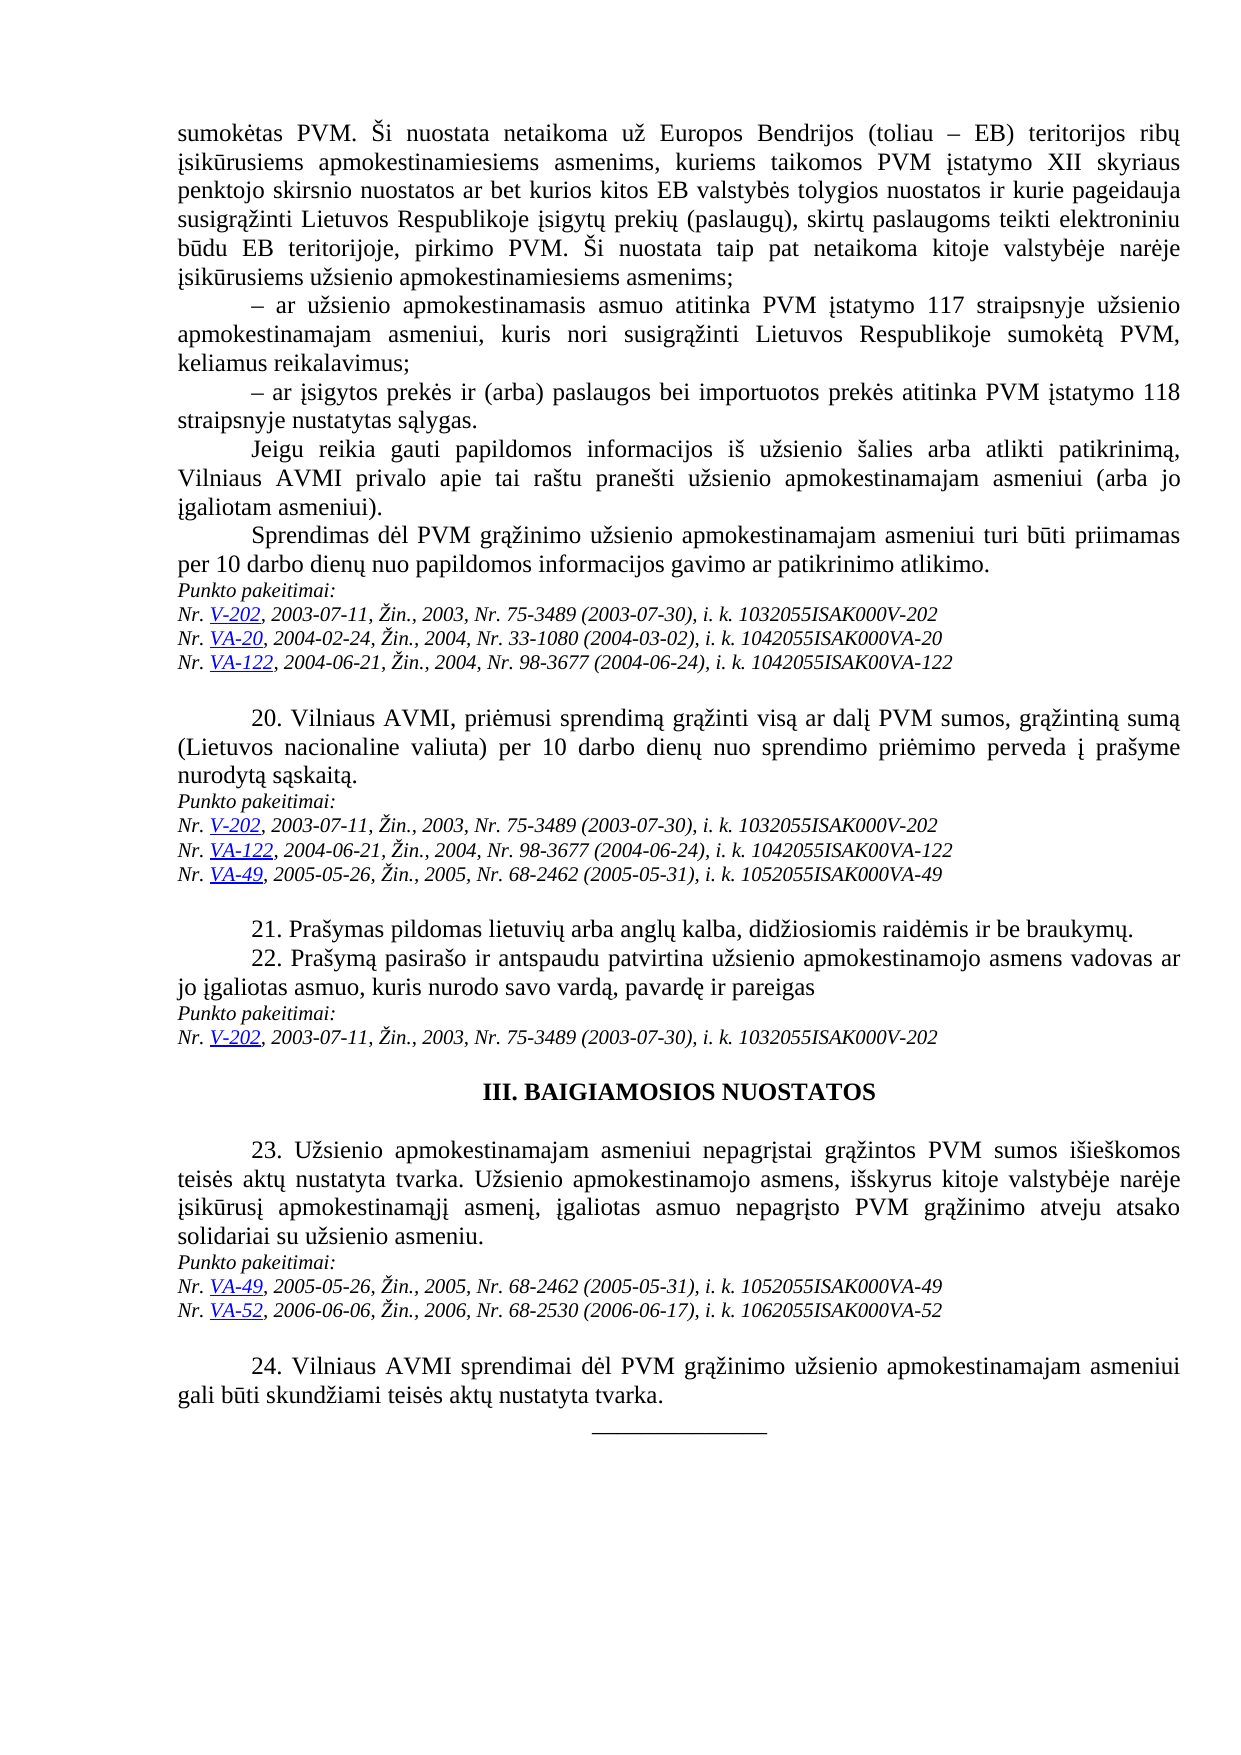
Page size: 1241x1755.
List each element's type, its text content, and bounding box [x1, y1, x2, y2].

text Nr. V-202, 2003-07-11, Žin., 2003, Nr. 75-3489 (2003-07-30), i. k. 1032055ISAK000V-202 [177, 813, 1181, 837]
text III. BAIGIAMOSIOS NUOSTATOS [177, 1077, 1181, 1106]
text 24. Vilniaus AVMI sprendimai dėl PVM grąžinimo užsienio apmokestinamajam asmeniui gali būti skundžiami teisės aktų nustatyta tvarka. [177, 1351, 1181, 1408]
text Nr. VA-20, 2004-02-24, Žin., 2004, Nr. 33-1080 (2004-03-02), i. k. 1042055ISAK000VA-20 [177, 626, 1181, 650]
text Sprendimas dėl PVM grąžinimo užsienio apmokestinamajam asmeniui turi būti priimamas per 10 darbo dienų nuo papildomos informacijos gavimo ar patikrinimo atlikimo. [177, 521, 1181, 578]
text Jeigu reikia gauti papildomos informacijos iš užsienio šalies arba atlikti patikrinimą, Vilniaus AVMI privalo apie tai raštu pranešti užsienio apmokestinamajam asmeniui (arba jo įgaliotam asmeniui). [177, 434, 1181, 521]
text Punkto pakeitimai: [177, 1250, 1181, 1274]
text – ar įsigytos prekės ir (arba) paslaugos bei importuotos prekės atitinka PVM įstatymo 118 straipsnyje nustatytas sąlygas. [177, 377, 1181, 434]
text Nr. VA-52, 2006-06-06, Žin., 2006, Nr. 68-2530 (2006-06-17), i. k. 1062055ISAK000VA-52 [177, 1298, 1181, 1322]
text ______________ [177, 1408, 1181, 1437]
text Nr. V-202, 2003-07-11, Žin., 2003, Nr. 75-3489 (2003-07-30), i. k. 1032055ISAK000V-202 [177, 1025, 1181, 1049]
text Punkto pakeitimai: [177, 1001, 1181, 1025]
text sumokėtas PVM. Ši nuostata netaikoma už Europos Bendrijos (toliau – EB) teritorijos ribų įsikūrusiems apmokestinamiesiems asmenims, kuriems taikomos PVM įstatymo XII skyriaus penktojo skirsnio nuostatos ar bet kurios kitos EB valstybės tolygios nuostatos ir kurie pageidauja susigrąžinti Lietuvos Respublikoje įsigytų prekių (paslaugų), skirtų paslaugoms teikti elektroniniu būdu EB teritorijoje, pirkimo PVM. Ši nuostata taip pat netaikoma kitoje valstybėje narėje įsikūrusiems užsienio apmokestinamiesiems asmenims; [177, 118, 1181, 291]
text Nr. VA-122, 2004-06-21, Žin., 2004, Nr. 98-3677 (2004-06-24), i. k. 1042055ISAK00VA-122 [177, 837, 1181, 862]
text 22. Prašymą pasirašo ir antspaudu patvirtina užsienio apmokestinamojo asmens vadovas ar jo įgaliotas asmuo, kuris nurodo savo vardą, pavardę ir pareigas [177, 943, 1181, 1001]
text 23. Užsienio apmokestinamajam asmeniui nepagrįstai grąžintos PVM sumos išieškomos teisės aktų nustatyta tvarka. Užsienio apmokestinamojo asmens, išskyrus kitoje valstybėje narėje įsikūrusį apmokestinamąjį asmenį, įgaliotas asmuo nepagrįsto PVM grąžinimo atveju atsako solidariai su užsienio asmeniu. [177, 1135, 1181, 1250]
text 20. Vilniaus AVMI, priėmusi sprendimą grąžinti visą ar dalį PVM sumos, grąžintiną sumą (Lietuvos nacionaline valiuta) per 10 darbo dienų nuo sprendimo priėmimo perveda į prašyme nurodytą sąskaitą. [177, 703, 1181, 789]
text Nr. VA-122, 2004-06-21, Žin., 2004, Nr. 98-3677 (2004-06-24), i. k. 1042055ISAK00VA-122 [177, 650, 1181, 674]
text Punkto pakeitimai: [177, 789, 1181, 813]
text – ar užsienio apmokestinamasis asmuo atitinka PVM įstatymo 117 straipsnyje užsienio apmokestinamajam asmeniui, kuris nori susigrąžinti Lietuvos Respublikoje sumokėtą PVM, keliamus reikalavimus; [177, 291, 1181, 377]
text Nr. V-202, 2003-07-11, Žin., 2003, Nr. 75-3489 (2003-07-30), i. k. 1032055ISAK000V-202 [177, 602, 1181, 626]
text Punkto pakeitimai: [177, 578, 1181, 602]
text 21. Prašymas pildomas lietuvių arba anglų kalba, didžiosiomis raidėmis ir be braukymų. [177, 914, 1181, 943]
text Nr. VA-49, 2005-05-26, Žin., 2005, Nr. 68-2462 (2005-05-31), i. k. 1052055ISAK000VA-49 [177, 1274, 1181, 1298]
text Nr. VA-49, 2005-05-26, Žin., 2005, Nr. 68-2462 (2005-05-31), i. k. 1052055ISAK000VA-49 [177, 862, 1181, 886]
